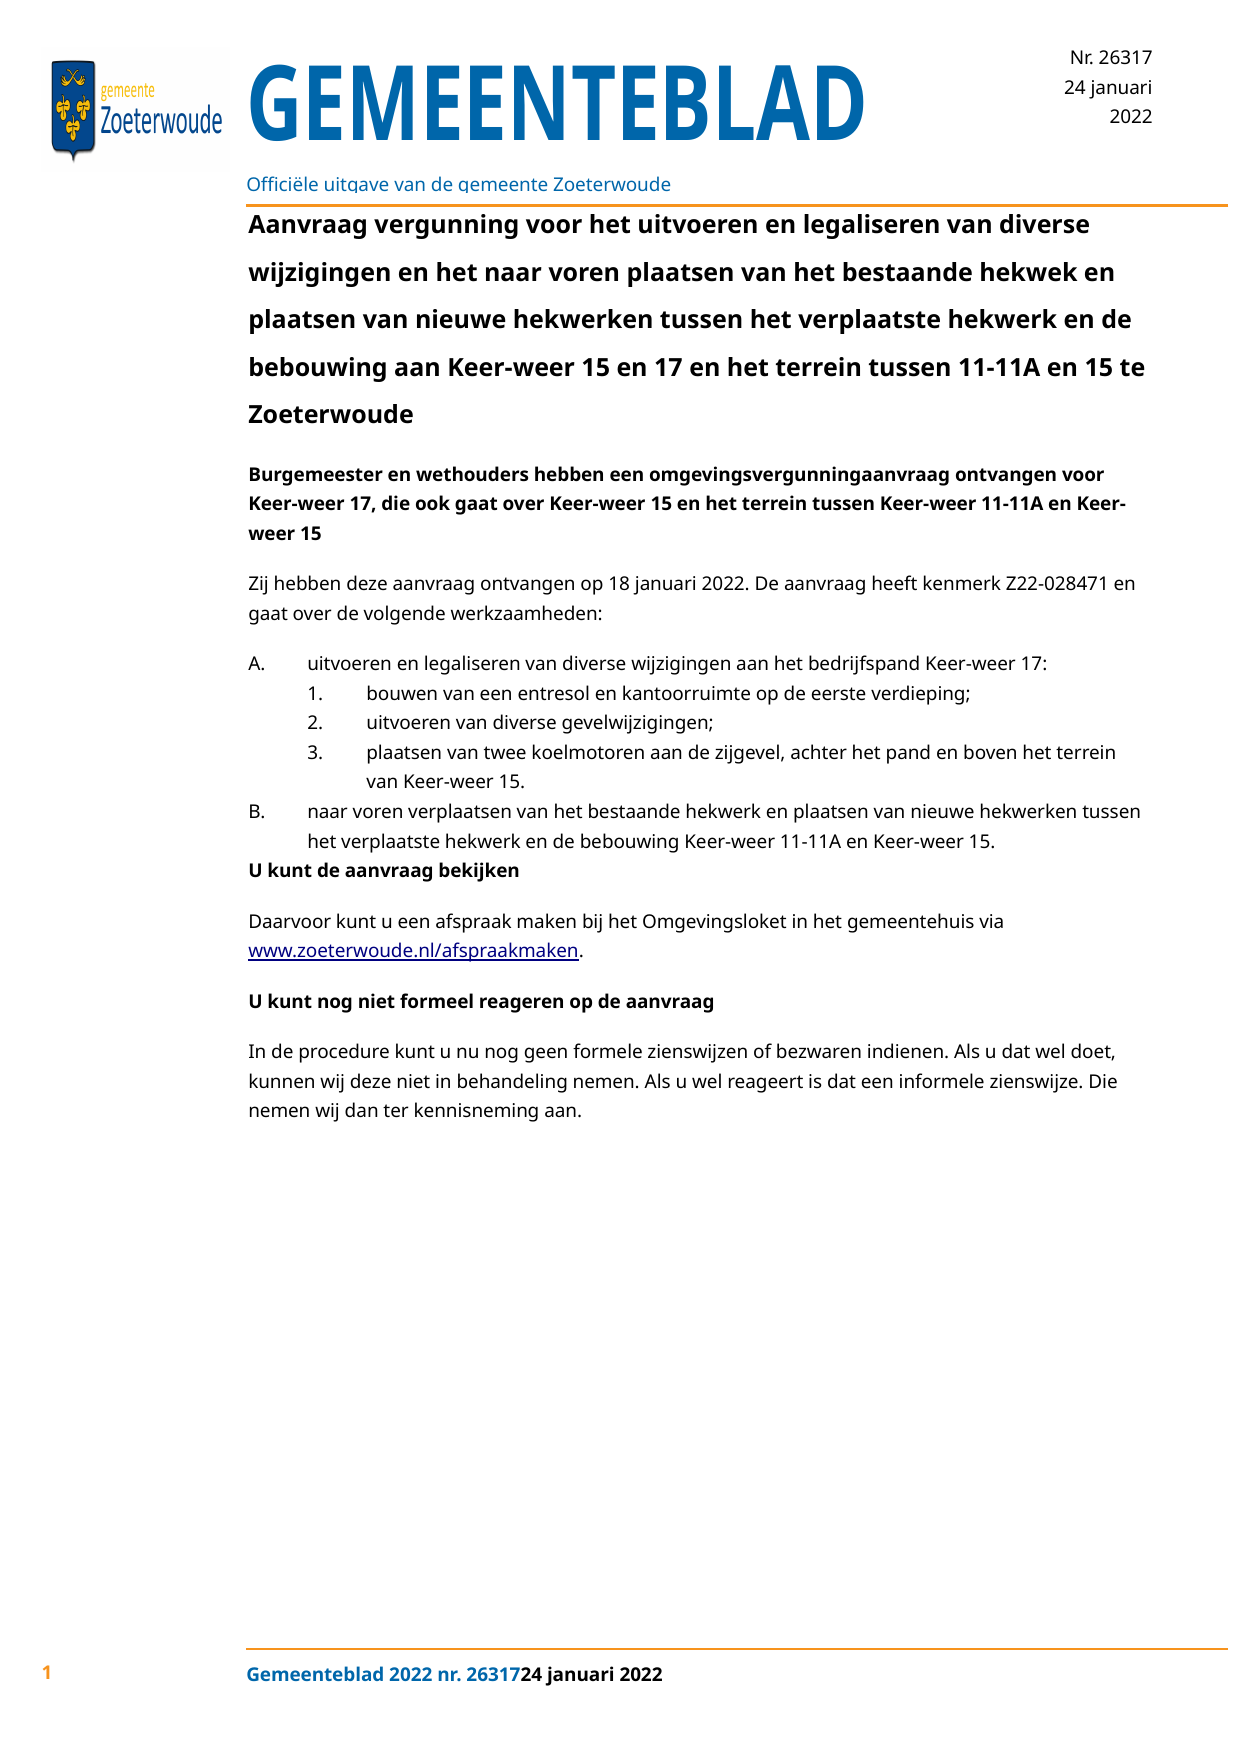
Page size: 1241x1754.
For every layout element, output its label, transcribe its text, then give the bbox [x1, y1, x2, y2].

text U kunt de aanvraag bekijken [248, 857, 1152, 883]
text U kunt nog niet formeel reageren op de aanvraag [248, 988, 1152, 1013]
text Burgemeester en wethouders hebben een omgevingsvergunningaanvraag ontvangen voor Keer-weer 17, die ook gaat over Keer-weer 15 en het terrein tussen Keer-weer 11-11A en Keer-weer 15 [248, 461, 1152, 546]
list naar voren verplaatsen van het bestaande hekwerk en plaatsen van nieuwe hekwerken tussen het verplaatste hekwerk en de bebouwing Keer-weer 11-11A en Keer-weer 15. [248, 798, 1152, 853]
list bouwen van een entresol en kantoorruimte op de eerste verdieping; [307, 680, 1152, 706]
list plaatsen van twee koelmotoren aan de zijgevel, achter het pand en boven het terrein van Keer-weer 15. [307, 739, 1152, 794]
list uitvoeren van diverse gevelwijzigingen; [307, 709, 1152, 735]
text Daarvoor kunt u een afspraak maken bij het Omgevingsloket in het gemeentehuis via www.zoeterwoude.nl/afspraakmaken. [248, 908, 1152, 963]
list uitvoeren en legaliseren van diverse wijzigingen aan het bedrijfspand Keer-weer 17: [248, 650, 1152, 676]
text Zij hebben deze aanvraag ontvangen op 18 januari 2022. De aanvraag heeft kenmerk Z22-028471 en gaat over de volgende werkzaamheden: [248, 570, 1152, 626]
text Aanvraag vergunning voor het uitvoeren en legaliseren van diverse wijzigingen en het naar voren plaatsen van het bestaande hekwek en plaatsen van nieuwe hekwerken tussen het verplaatste hekwerk en de bebouwing aan Keer-weer 15 en 17 en het terrein tussen 11-11A en 15 te Zoeterwoude [248, 207, 1152, 431]
text In de procedure kunt u nu nog geen formele zienswijzen of bezwaren indienen. Als u dat wel doet, kunnen wij deze niet in behandeling nemen. Als u wel reageert is dat een informele zienswijze. Die nemen wij dan ter kennisneming aan. [248, 1038, 1152, 1123]
picture [41, 47, 231, 172]
